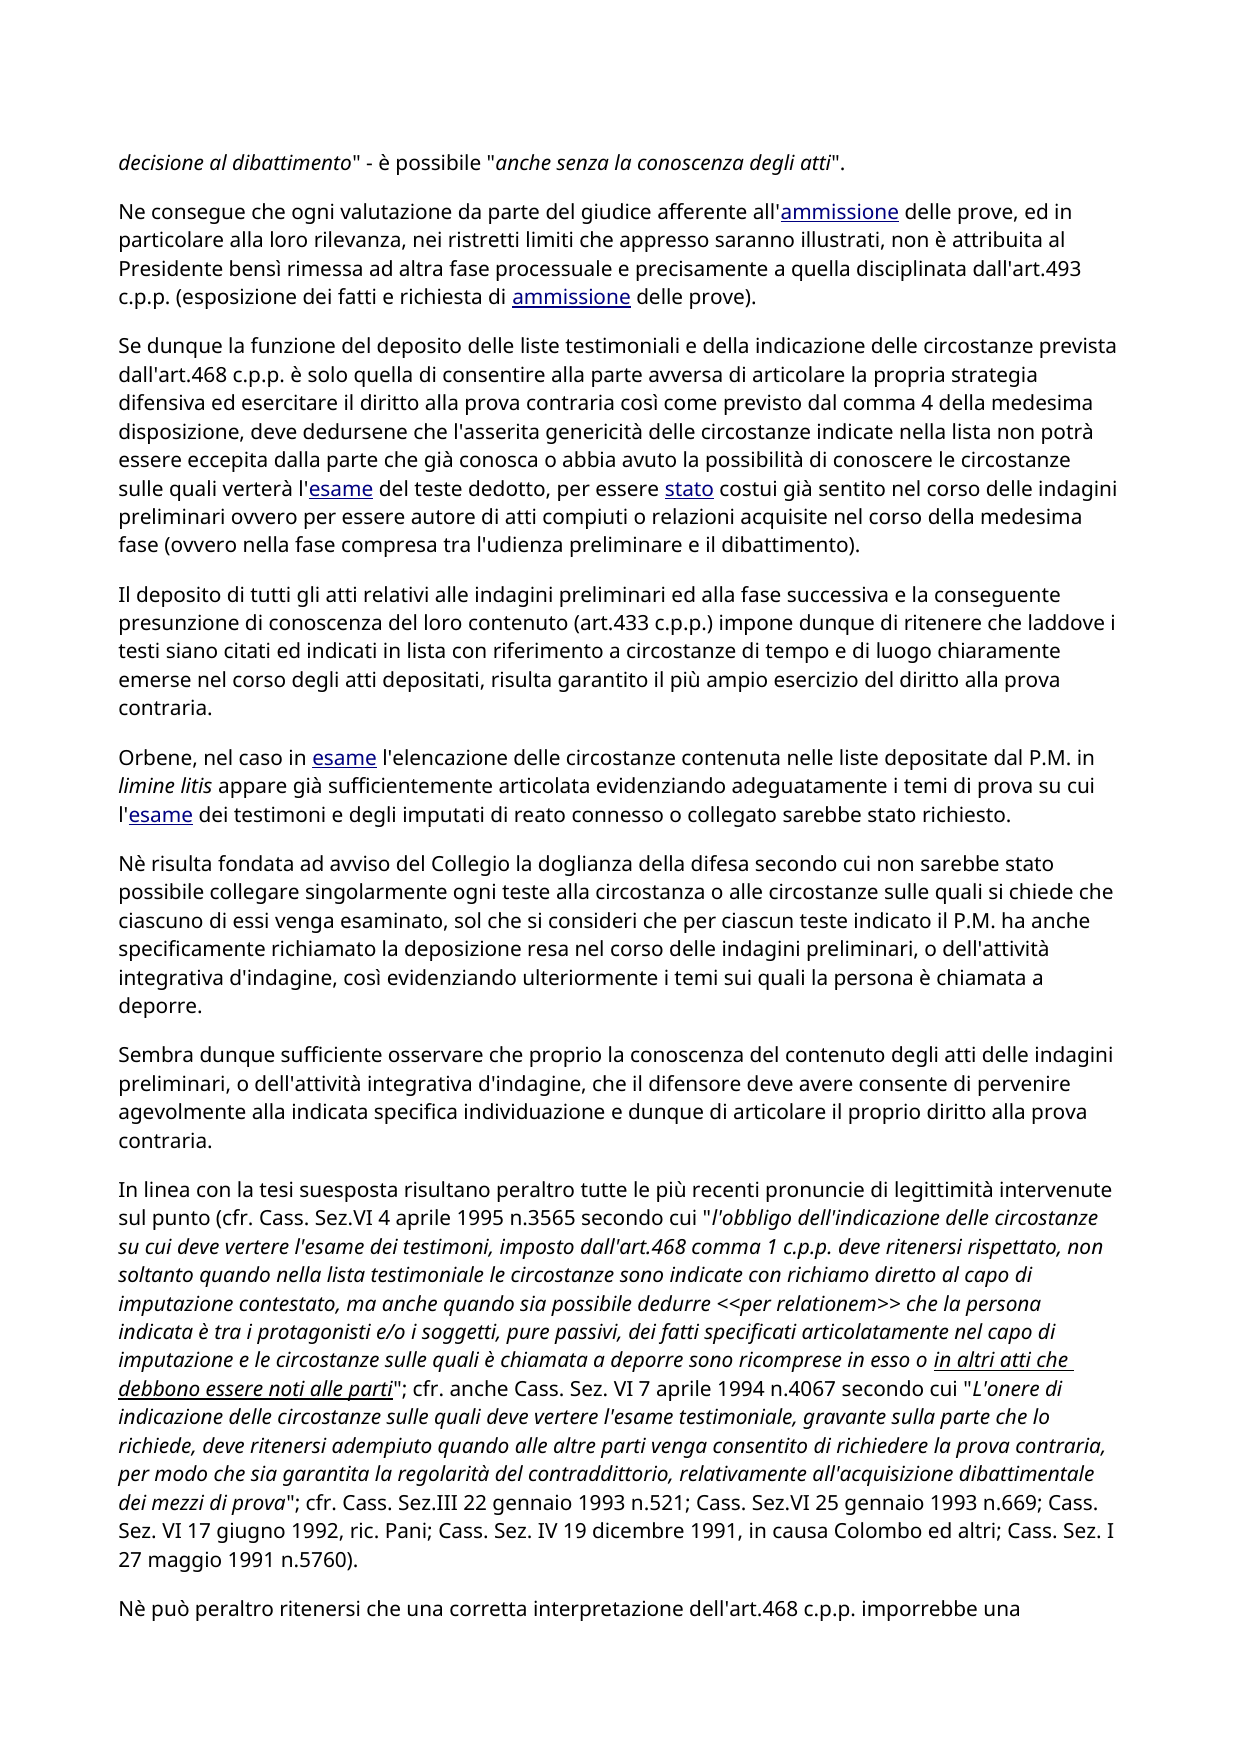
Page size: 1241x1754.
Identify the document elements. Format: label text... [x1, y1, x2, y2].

text Se dunque la funzione del deposito delle liste testimoniali e della indicazione delle circostanze prevista dall'art.468 c.p.p. è solo quella di consentire alla parte avversa di articolare la propria strategia difensiva ed esercitare il diritto alla prova contraria così come previsto dal comma 4 della medesima disposizione, deve dedursene che l'asserita genericità delle circostanze indicate nella lista non potrà essere eccepita dalla parte che già conosca o abbia avuto la possibilità di conoscere le circostanze sulle quali verterà l'esame del teste dedotto, per essere stato costui già sentito nel corso delle indagini preliminari ovvero per essere autore di atti compiuti o relazioni acquisite nel corso della medesima fase (ovvero nella fase compresa tra l'udienza preliminare e il dibattimento). [118, 331, 1122, 559]
text Nè può peraltro ritenersi che una corretta interpretazione dell'art.468 c.p.p. imporrebbe una [118, 1594, 1122, 1622]
text Nè risulta fondata ad avviso del Collegio la doglianza della difesa secondo cui non sarebbe stato possibile collegare singolarmente ogni teste alla circostanza o alle circostanze sulle quali si chiede che ciascuno di essi venga esaminato, sol che si consideri che per ciascun teste indicato il P.M. ha anche specificamente richiamato la deposizione resa nel corso delle indagini preliminari, o dell'attività integrativa d'indagine, così evidenziando ulteriormente i temi sui quali la persona è chiamata a deporre. [118, 849, 1122, 1019]
text Ne consegue che ogni valutazione da parte del giudice afferente all'ammissione delle prove, ed in particolare alla loro rilevanza, nei ristretti limiti che appresso saranno illustrati, non è attribuita al Presidente bensì rimessa ad altra fase processuale e precisamente a quella disciplinata dall'art.493 c.p.p. (esposizione dei fatti e richiesta di ammissione delle prove). [118, 197, 1122, 311]
text Orbene, nel caso in esame l'elencazione delle circostanze contenuta nelle liste depositate dal P.M. in limine litis appare già sufficientemente articolata evidenziando adeguatamente i temi di prova su cui l'esame dei testimoni e degli imputati di reato connesso o collegato sarebbe stato richiesto. [118, 743, 1122, 828]
text Sembra dunque sufficiente osservare che proprio la conoscenza del contenuto degli atti delle indagini preliminari, o dell'attività integrativa d'indagine, che il difensore deve avere consente di pervenire agevolmente alla indicata specifica individuazione e dunque di articolare il proprio diritto alla prova contraria. [118, 1040, 1122, 1154]
text Il deposito di tutti gli atti relativi alle indagini preliminari ed alla fase successiva e la conseguente presunzione di conoscenza del loro contenuto (art.433 c.p.p.) impone dunque di ritenere che laddove i testi siano citati ed indicati in lista con riferimento a circostanze di tempo e di luogo chiaramente emerse nel corso degli atti depositati, risulta garantito il più ampio esercizio del diritto alla prova contraria. [118, 580, 1122, 722]
text In linea con la tesi suesposta risultano peraltro tutte le più recenti pronuncie di legittimità intervenute sul punto (cfr. Cass. Sez.VI 4 aprile 1995 n.3565 secondo cui "l'obbligo dell'indicazione delle circostanze su cui deve vertere l'esame dei testimoni, imposto dall'art.468 comma 1 c.p.p. deve ritenersi rispettato, non soltanto quando nella lista testimoniale le circostanze sono indicate con richiamo diretto al capo di imputazione contestato, ma anche quando sia possibile dedurre <<per relationem>> che la persona indicata è tra i protagonisti e/o i soggetti, pure passivi, dei fatti specificati articolatamente nel capo di imputazione e le circostanze sulle quali è chiamata a deporre sono ricomprese in esso o in altri atti che debbono essere noti alle parti"; cfr. anche Cass. Sez. VI 7 aprile 1994 n.4067 secondo cui "L'onere di indicazione delle circostanze sulle quali deve vertere l'esame testimoniale, gravante sulla parte che lo richiede, deve ritenersi adempiuto quando alle altre parti venga consentito di richiedere la prova contraria, per modo che sia garantita la regolarità del contraddittorio, relativamente all'acquisizione dibattimentale dei mezzi di prova"; cfr. Cass. Sez.III 22 gennaio 1993 n.521; Cass. Sez.VI 25 gennaio 1993 n.669; Cass. Sez. VI 17 giugno 1992, ric. Pani; Cass. Sez. IV 19 dicembre 1991, in causa Colombo ed altri; Cass. Sez. I 27 maggio 1991 n.5760). [118, 1175, 1122, 1573]
text decisione al dibattimento" - è possibile "anche senza la conoscenza degli atti". [118, 148, 1122, 176]
